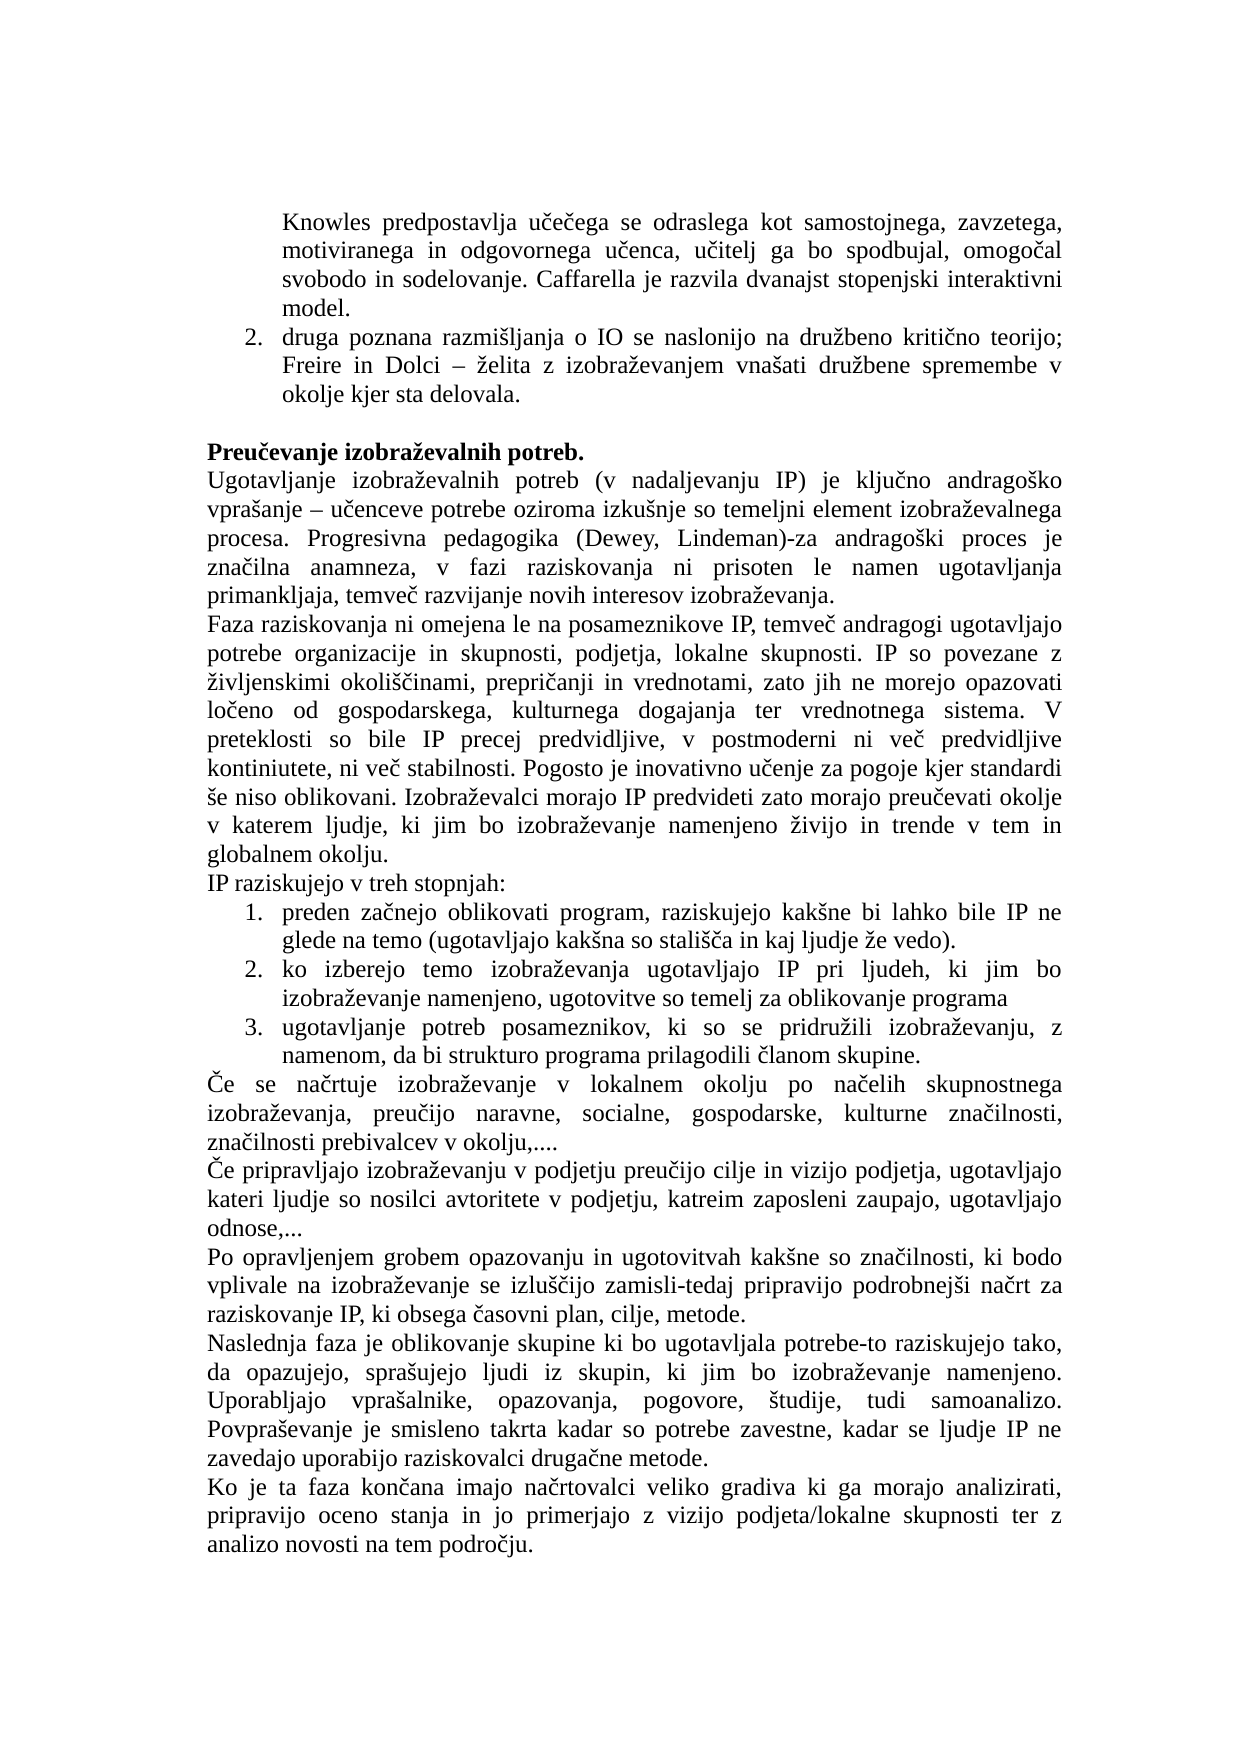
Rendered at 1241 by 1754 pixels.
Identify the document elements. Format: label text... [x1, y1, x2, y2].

text Če pripravljajo izobraževanju v podjetju preučijo cilje in vizijo podjetja, ugotavljajo kateri ljudje so nosilci avtoritete v podjetju, katreim zaposleni zaupajo, ugotavljajo odnose,... [207, 1156, 1063, 1242]
text IP raziskujejo v treh stopnjah: [207, 868, 1063, 897]
text Faza raziskovanja ni omejena le na posameznikove IP, temveč andragogi ugotavljajo potrebe organizacije in skupnosti, podjetja, lokalne skupnosti. IP so povezane z življenskimi okoliščinami, prepričanji in vrednotami, zato jih ne morejo opazovati ločeno od gospodarskega, kulturnega dogajanja ter vrednotnega sistema. V preteklosti so bile IP precej predvidljive, v postmoderni ni več predvidljive kontiniutete, ni več stabilnosti. Pogosto je inovativno učenje za pogoje kjer standardi še niso oblikovani. Izobraževalci morajo IP predvideti zato morajo preučevati okolje v katerem ljudje, ki jim bo izobraževanje namenjeno živijo in trende v tem in globalnem okolju. [207, 609, 1063, 868]
text Ko je ta faza končana imajo načrtovalci veliko gradiva ki ga morajo analizirati, pripravijo oceno stanja in jo primerjajo z vizijo podjeta/lokalne skupnosti ter z analizo novosti na tem področju. [207, 1472, 1063, 1558]
list preden začnejo oblikovati program, raziskujejo kakšne bi lahko bile IP ne glede na temo (ugotavljajo kakšna so stališča in kaj ljudje že vedo). [244, 897, 1063, 954]
text Naslednja faza je oblikovanje skupine ki bo ugotavljala potrebe-to raziskujejo tako, da opazujejo, sprašujejo ljudi iz skupin, ki jim bo izobraževanje namenjeno. Uporabljajo vprašalnike, opazovanja, pogovore, študije, tudi samoanalizo. Povpraševanje je smisleno takrta kadar so potrebe zavestne, kadar se ljudje IP ne zavedajo uporabijo raziskovalci drugačne metode. [207, 1328, 1063, 1472]
text Po opravljenjem grobem opazovanju in ugotovitvah kakšne so značilnosti, ki bodo vplivale na izobraževanje se izluščijo zamisli-tedaj pripravijo podrobnejši načrt za raziskovanje IP, ki obsega časovni plan, cilje, metode. [207, 1242, 1063, 1328]
text Preučevanje izobraževalnih potreb. [207, 437, 1063, 466]
text Če se načrtuje izobraževanje v lokalnem okolju po načelih skupnostnega izobraževanja, preučijo naravne, socialne, gospodarske, kulturne značilnosti, značilnosti prebivalcev v okolju,.... [207, 1069, 1063, 1156]
list Knowles predpostavlja učečega se odraslega kot samostojnega, zavzetega, motiviranega in odgovornega učenca, učitelj ga bo spodbujal, omogočal svobodo in sodelovanje. Caffarella je razvila dvanajst stopenjski interaktivni model. [244, 207, 1063, 322]
list druga poznana razmišljanja o IO se naslonijo na družbeno kritično teorijo; Freire in Dolci – želita z izobraževanjem vnašati družbene spremembe v okolje kjer sta delovala. [244, 322, 1063, 408]
list ugotavljanje potreb posameznikov, ki so se pridružili izobraževanju, z namenom, da bi strukturo programa prilagodili članom skupine. [244, 1012, 1063, 1069]
list ko izberejo temo izobraževanja ugotavljajo IP pri ljudeh, ki jim bo izobraževanje namenjeno, ugotovitve so temelj za oblikovanje programa [244, 954, 1063, 1012]
text Ugotavljanje izobraževalnih potreb (v nadaljevanju IP) je ključno andragoško vprašanje – učenceve potrebe oziroma izkušnje so temeljni element izobraževalnega procesa. Progresivna pedagogika (Dewey, Lindeman)-za andragoški proces je značilna anamneza, v fazi raziskovanja ni prisoten le namen ugotavljanja primankljaja, temveč razvijanje novih interesov izobraževanja. [207, 466, 1063, 609]
